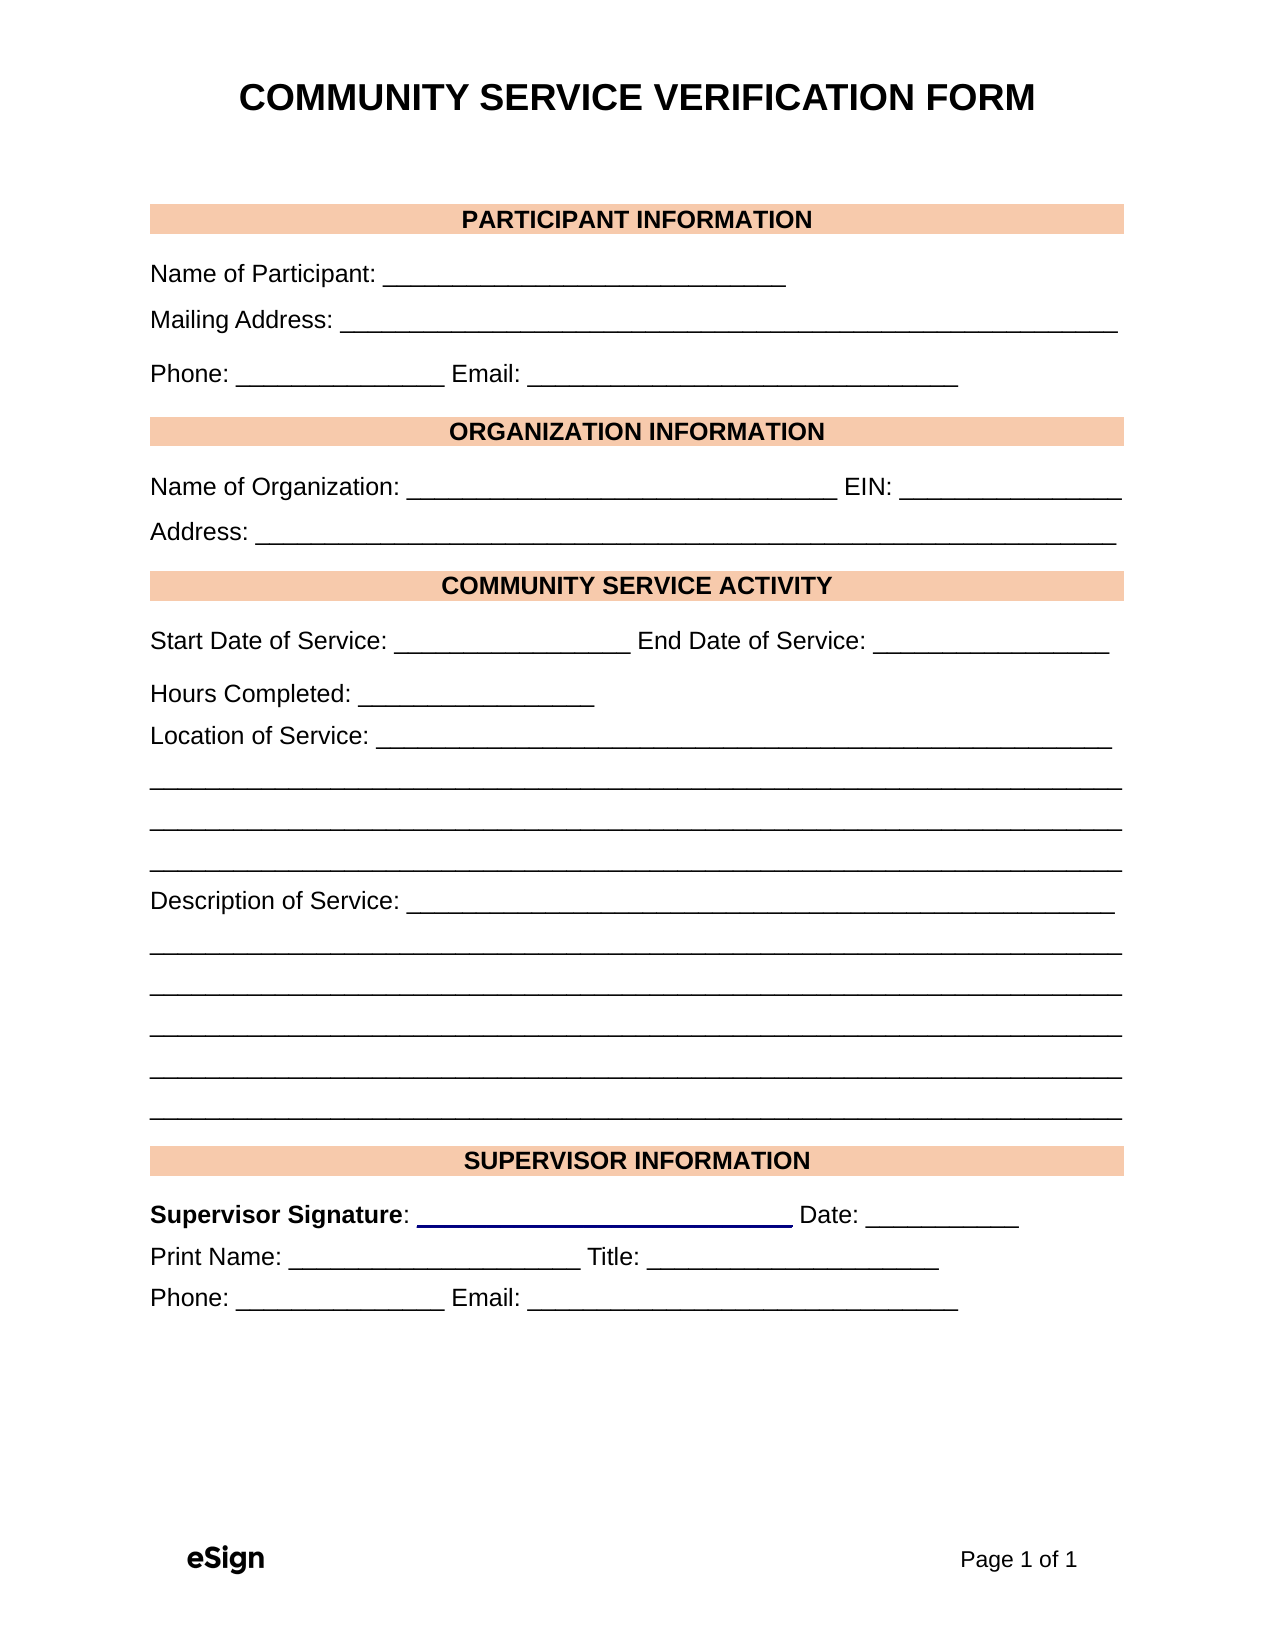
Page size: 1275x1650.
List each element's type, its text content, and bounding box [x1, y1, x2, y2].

text Supervisor Signature: ___________________________ Date: ___________ [150, 1201, 1125, 1229]
text Mailing Address: ________________________________________________________ [150, 305, 1125, 333]
text Print Name: _____________________ Title: _____________________ [150, 1242, 1125, 1271]
text ______________________________________________________________________ [150, 762, 1125, 791]
text ______________________________________________________________________ [150, 968, 1125, 997]
text ______________________________________________________________________ [150, 844, 1125, 873]
text Hours Completed: _________________ [150, 679, 1125, 708]
text Name of Participant: _____________________________ [150, 259, 1125, 288]
text Name of Organization: _______________________________ EIN: ________________ [150, 471, 1125, 500]
text ______________________________________________________________________ [150, 1092, 1125, 1121]
text ______________________________________________________________________ [150, 1051, 1125, 1079]
text ______________________________________________________________________ [150, 1009, 1125, 1038]
text COMMUNITY SERVICE VERIFICATION FORM [150, 75, 1125, 118]
text Address: ______________________________________________________________ [150, 517, 1125, 546]
text ______________________________________________________________________ [150, 927, 1125, 956]
text ______________________________________________________________________ [150, 803, 1125, 832]
text Phone: _______________ Email: _______________________________ [150, 358, 1125, 387]
table_header ORGANIZATION INFORMATION [150, 417, 1124, 446]
table_header COMMUNITY SERVICE ACTIVITY [150, 571, 1124, 601]
text Location of Service: _____________________________________________________ [150, 721, 1125, 749]
text Start Date of Service: _________________ End Date of Service: _________________ [150, 626, 1125, 654]
table_header PARTICIPANT INFORMATION [150, 204, 1124, 234]
table_header SUPERVISOR INFORMATION [150, 1146, 1124, 1176]
text Description of Service: ___________________________________________________ [150, 886, 1125, 914]
text Phone: _______________ Email: _______________________________ [150, 1283, 1125, 1312]
